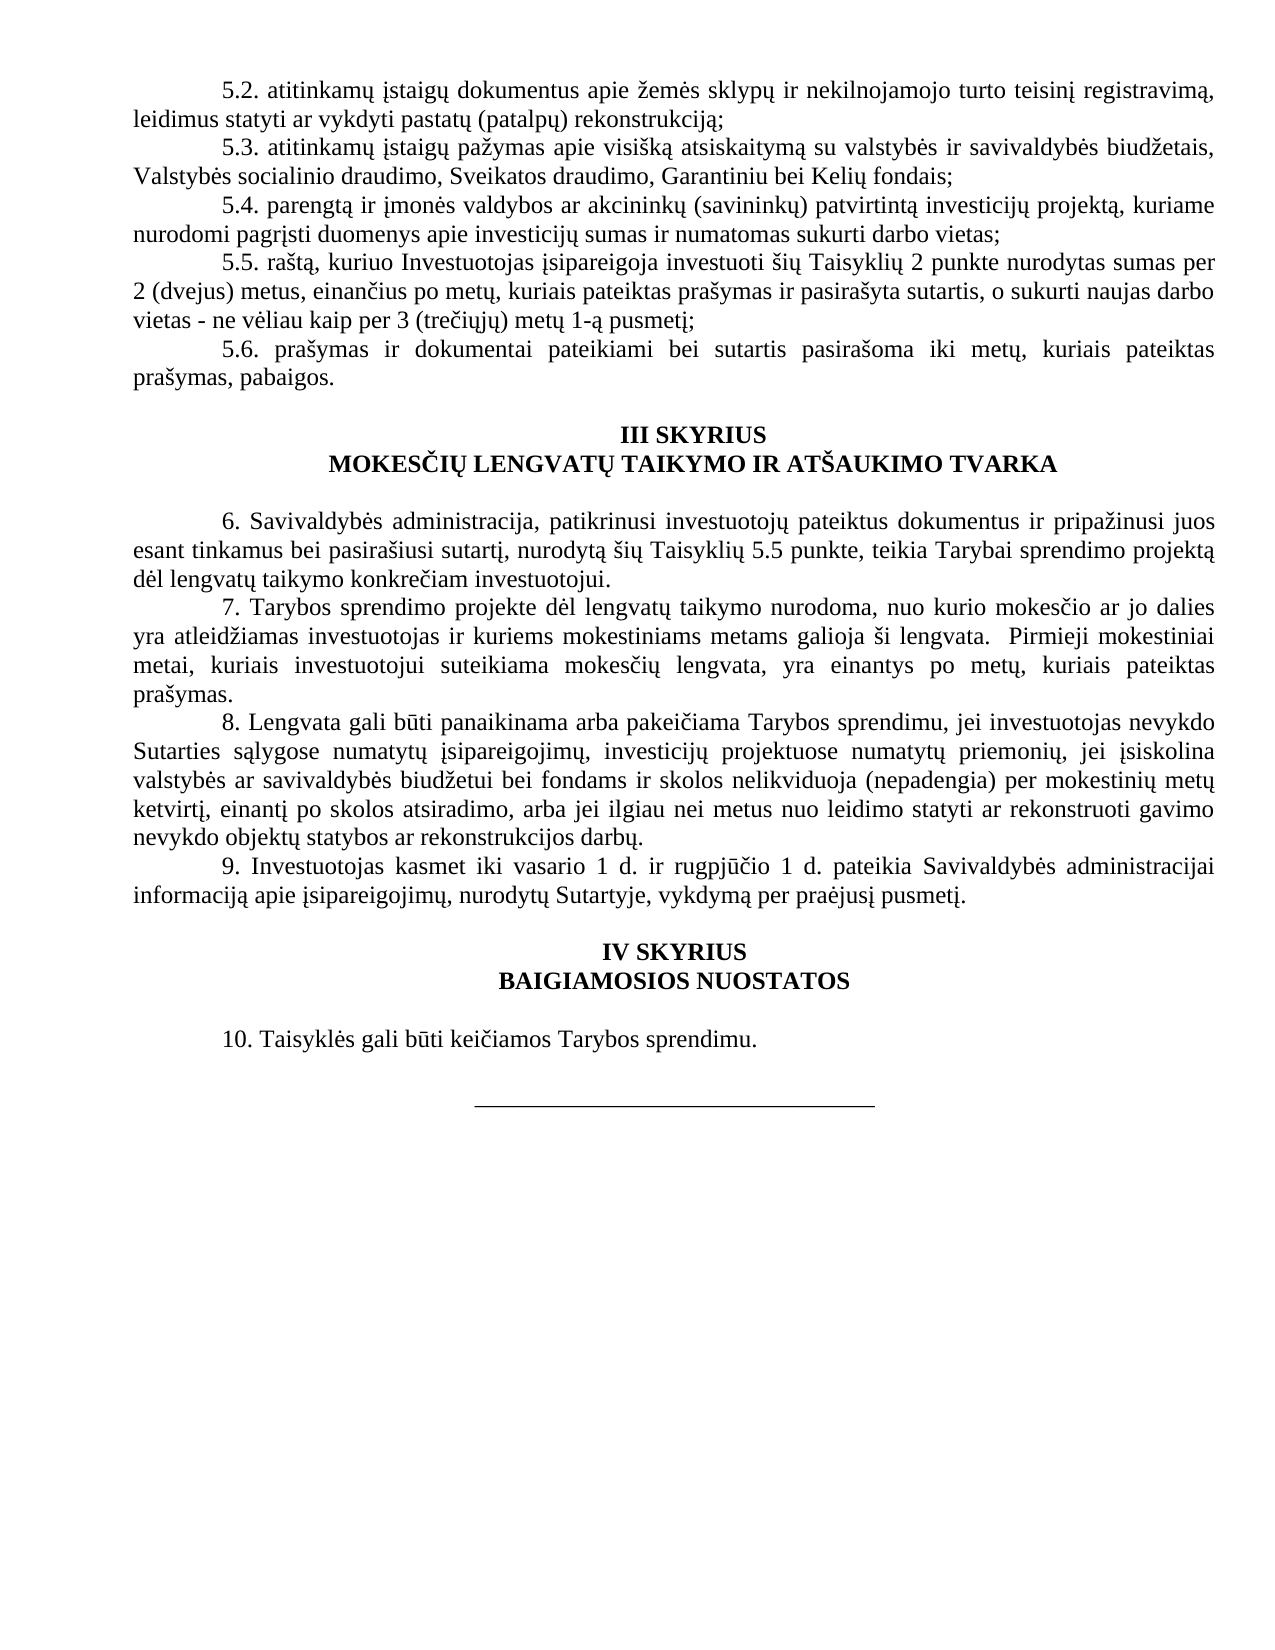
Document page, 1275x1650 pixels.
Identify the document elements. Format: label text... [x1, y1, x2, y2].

text IV SKYRIUS [133, 937, 1216, 966]
text 6. Savivaldybės administracija, patikrinusi investuotojų pateiktus dokumentus ir pripažinusi juos esant tinkamus bei pasirašiusi sutartį, nurodytą šių Taisyklių 5.5 punkte, teikia Tarybai sprendimo projektą dėl lengvatų taikymo konkrečiam investuotojui. [133, 506, 1216, 592]
text 7. Tarybos sprendimo projekte dėl lengvatų taikymo nurodoma, nuo kurio mokesčio ar jo dalies yra atleidžiamas investuotojas ir kuriems mokestiniams metams galioja ši lengvata. Pirmieji mokestiniai metai, kuriais investuotojui suteikiama mokesčių lengvata, yra einantys po metų, kuriais pateiktas prašymas. [133, 592, 1216, 707]
text 5.4. parengtą ir įmonės valdybos ar akcininkų (savininkų) patvirtintą investicijų projektą, kuriame nurodomi pagrįsti duomenys apie investicijų sumas ir numatomas sukurti darbo vietas; [133, 190, 1216, 247]
text 5.3. atitinkamų įstaigų pažymas apie visišką atsiskaitymą su valstybės ir savivaldybės biudžetais, Valstybės socialinio draudimo, Sveikatos draudimo, Garantiniu bei Kelių fondais; [133, 132, 1216, 190]
text 5.2. atitinkamų įstaigų dokumentus apie žemės sklypų ir nekilnojamojo turto teisinį registravimą, leidimus statyti ar vykdyti pastatų (patalpų) rekonstrukciją; [133, 75, 1216, 132]
text ________________________________ [133, 1081, 1216, 1110]
text MOKESČIŲ LENGVATŲ TAIKYMO IR ATŠAUKIMO TVARKA [170, 449, 1216, 477]
text 9. Investuotojas kasmet iki vasario 1 d. ir rugpjūčio 1 d. pateikia Savivaldybės administracijai informaciją apie įsipareigojimų, nurodytų Sutartyje, vykdymą per praėjusį pusmetį. [133, 851, 1216, 909]
text BAIGIAMOSIOS NUOSTATOS [133, 966, 1216, 995]
text 8. Lengvata gali būti panaikinama arba pakeičiama Tarybos sprendimu, jei investuotojas nevykdo Sutarties sąlygose numatytų įsipareigojimų, investicijų projektuose numatytų priemonių, jei įsiskolina valstybės ar savivaldybės biudžetui bei fondams ir skolos nelikviduoja (nepadengia) per mokestinių metų ketvirtį, einantį po skolos atsiradimo, arba jei ilgiau nei metus nuo leidimo statyti ar rekonstruoti gavimo nevykdo objektų statybos ar rekonstrukcijos darbų. [133, 707, 1216, 851]
text 5.6. prašymas ir dokumentai pateikiami bei sutartis pasirašoma iki metų, kuriais pateiktas prašymas, pabaigos. [133, 334, 1216, 391]
text 5.5. raštą, kuriuo Investuotojas įsipareigoja investuoti šių Taisyklių 2 punkte nurodytas sumas per 2 (dvejus) metus, einančius po metų, kuriais pateiktas prašymas ir pasirašyta sutartis, o sukurti naujas darbo vietas - ne vėliau kaip per 3 (trečiųjų) metų 1-ą pusmetį; [133, 247, 1216, 334]
text III SKYRIUS [170, 420, 1216, 449]
text 10. Taisyklės gali būti keičiamos Tarybos sprendimu. [133, 1024, 1216, 1052]
